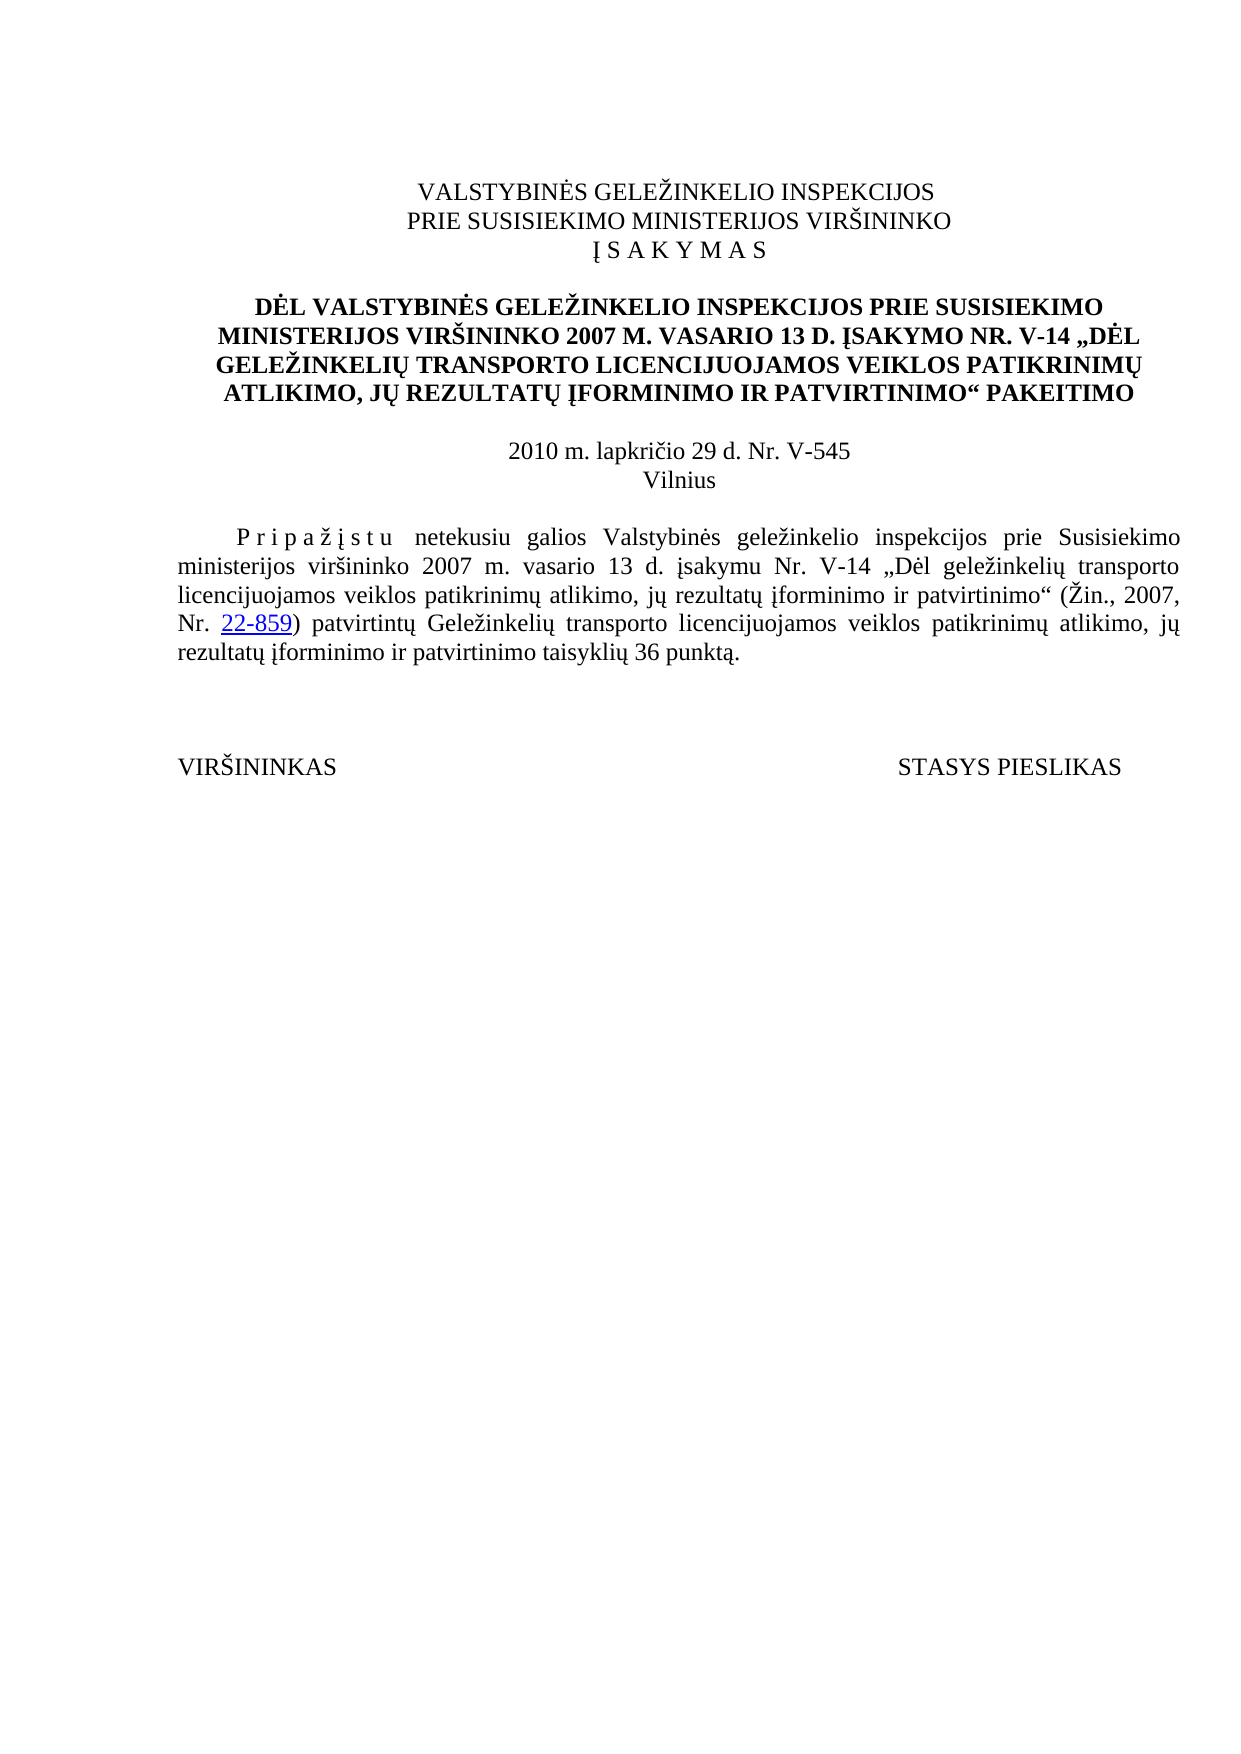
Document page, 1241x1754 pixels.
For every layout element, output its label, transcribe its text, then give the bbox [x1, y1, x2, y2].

text 2010 m. lapkričio 29 d. Nr. V-545 [177, 436, 1181, 465]
text ĮSAKYMAS [177, 235, 1181, 263]
text Vilnius [177, 465, 1181, 493]
text Pripažįstu netekusiu galios Valstybinės geležinkelio inspekcijos prie Susisiekimo ministerijos viršininko 2007 m. vasario 13 d. įsakymu Nr. V-14 „Dėl geležinkelių transporto licencijuojamos veiklos patikrinimų atlikimo, jų rezultatų įforminimo ir patvirtinimo“ (Žin., 2007, Nr. 22-859) patvirtintų Geležinkelių transporto licencijuojamos veiklos patikrinimų atlikimo, jų rezultatų įforminimo ir patvirtinimo taisyklių 36 punktą. [177, 522, 1181, 666]
text Viršininkas Stasys Pieslikas [177, 752, 1181, 781]
text DĖL VALSTYBINĖS GELEŽINKELIO INSPEKCIJOS PRIE SUSISIEKIMO MINISTERIJOS VIRŠININKO 2007 m. VASARIO 13 d. ĮSAKYMO Nr. V-14 „DĖL GELEŽINKELIŲ TRANSPORTO LICENCIJUOJAMOS VEIKLOS PATIKRINIMŲ ATLIKIMO, JŲ REZULTATŲ ĮFORMINIMO IR PATVIRTINIMO“ PAKEITIMO [177, 292, 1181, 407]
text PRIE SUSISIEKIMO MINISTERIJOS VIRŠININKO [177, 206, 1181, 235]
text VALSTYBINĖS GELEŽINKELIO INSPEKCIJOS [177, 177, 1181, 206]
